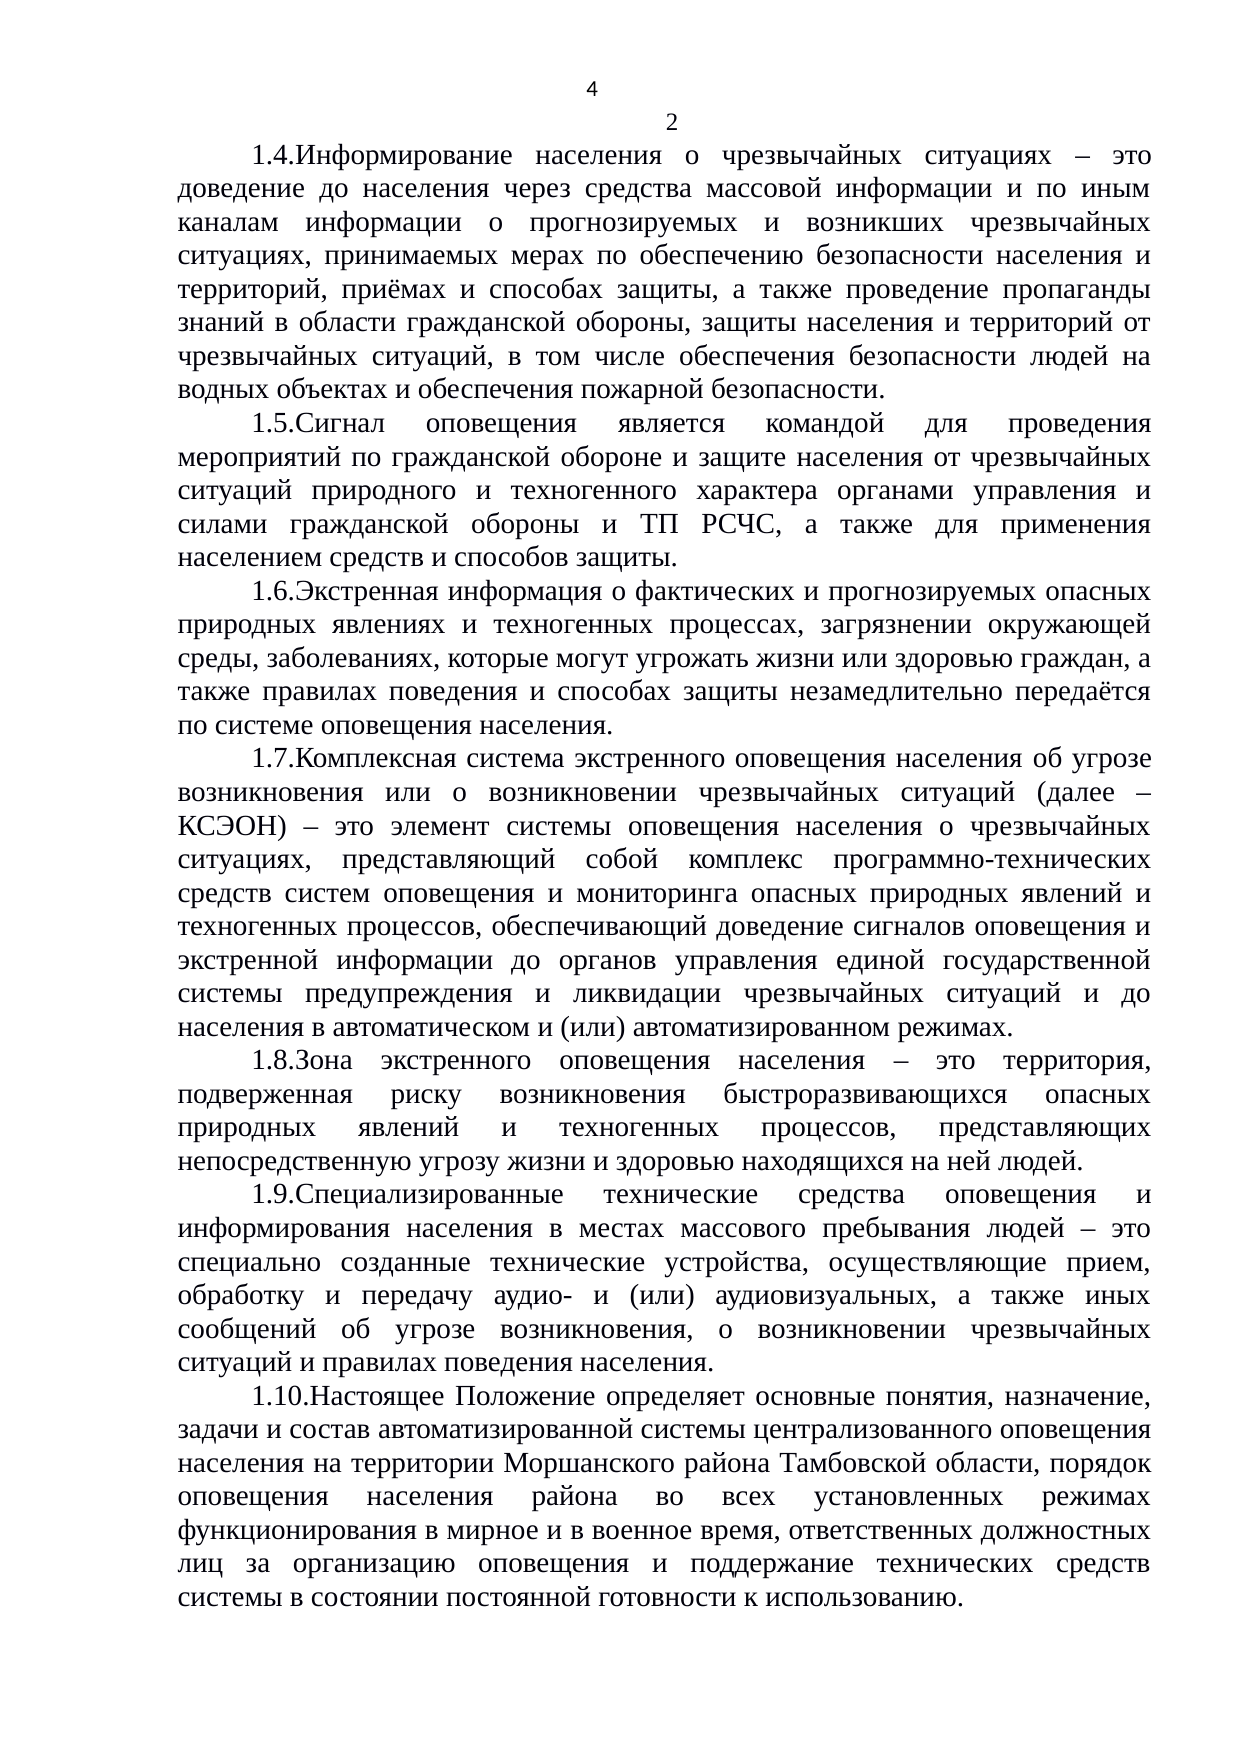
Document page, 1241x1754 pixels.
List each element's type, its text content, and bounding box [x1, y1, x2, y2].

text 1.10.Настоящее Положение определяет основные понятия, назначение, задачи и состав автоматизированной системы централизованного оповещения населения на территории Моршанского района Тамбовской области, порядок оповещения населения района во всех установленных режимах функционирования в мирное и в военное время, ответственных должностных лиц за организацию оповещения и поддержание технических средств системы в состоянии постоянной готовности к использованию. [177, 1378, 1152, 1613]
text 1.9.Специализированные технические средства оповещения и информирования населения в местах массового пребывания людей – это специально созданные технические устройства, осуществляющие прием, обработку и передачу аудио- и (или) аудиовизуальных, а также иных сообщений об угрозе возникновения, о возникновении чрезвычайных ситуаций и правилах поведения населения. [177, 1177, 1152, 1378]
text 1.7.Комплексная система экстренного оповещения населения об угрозе возникновения или о возникновении чрезвычайных ситуаций (далее – КСЭОН) – это элемент системы оповещения населения о чрезвычайных ситуациях, представляющий собой комплекс программно-технических средств систем оповещения и мониторинга опасных природных явлений и техногенных процессов, обеспечивающий доведение сигналов оповещения и экстренной информации до органов управления единой государственной системы предупреждения и ликвидации чрезвычайных ситуаций и до населения в автоматическом и (или) автоматизированном режимах. [177, 741, 1152, 1042]
text 1.6.Экстренная информация о фактических и прогнозируемых опасных природных явлениях и техногенных процессах, загрязнении окружающей среды, заболеваниях, которые могут угрожать жизни или здоровью граждан, а также правилах поведения и способах защиты незамедлительно передаётся по системе оповещения населения. [177, 573, 1152, 741]
text 1.8.Зона экстренного оповещения населения – это территория, подверженная риску возникновения быстроразвивающихся опасных природных явлений и техногенных процессов, представляющих непосредственную угрозу жизни и здоровью находящихся на ней людей. [177, 1042, 1152, 1177]
text 1.5.Сигнал оповещения является командой для проведения мероприятий по гражданской обороне и защите населения от чрезвычайных ситуаций природного и техногенного характера органами управления и силами гражданской обороны и ТП РСЧС, а также для применения населением средств и способов защиты. [177, 405, 1152, 573]
text 1.4.Информирование населения о чрезвычайных ситуациях – это доведение до населения через средства массовой информации и по иным каналам информации о прогнозируемых и возникших чрезвычайных ситуациях, принимаемых мерах по обеспечению безопасности населения и территорий, приёмах и способах защиты, а также проведение пропаганды знаний в области гражданской обороны, защиты населения и территорий от чрезвычайных ситуаций, в том числе обеспечения безопасности людей на водных объектах и обеспечения пожарной безопасности. [177, 137, 1152, 405]
text 2 [177, 103, 1152, 137]
